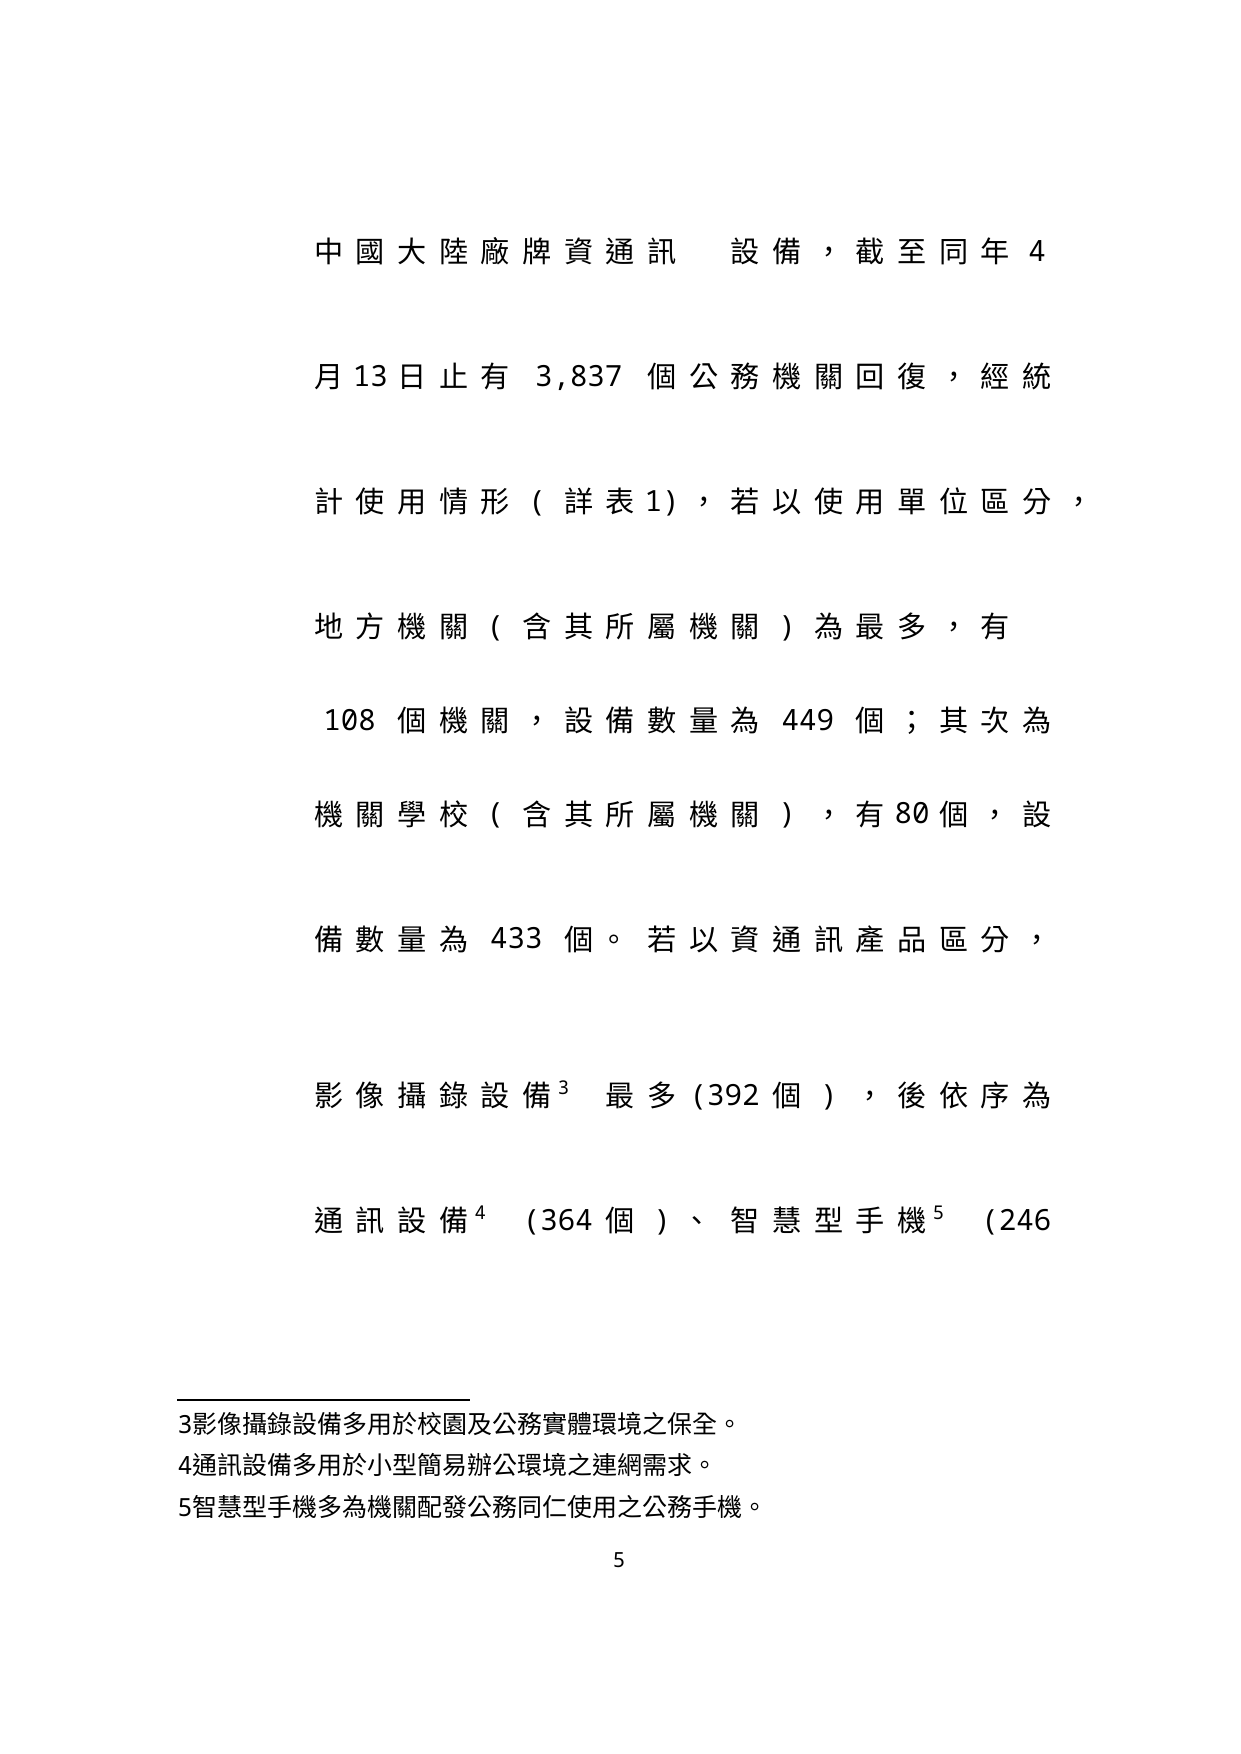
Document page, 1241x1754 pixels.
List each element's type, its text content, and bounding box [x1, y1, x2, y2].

text 影像攝錄設備多用於校園及公務實體環境之保全。 [177, 1400, 1063, 1441]
text 智慧型手機多為機關配發公務同仁使用之公務手機。 [177, 1483, 1063, 1525]
text 通訊設備多用於小型簡易辦公環境之連網需求。 [177, 1441, 1063, 1483]
text 該院依據本院於審查109年度預算案決議，並為掌握我國政府機關使用中國大陸廠牌資通訊設備情況，於109年3月上旬調查7,704個公務機關有無使用或採購中國大陸廠牌資通訊 設備，截至同年4月13日止有3,837個公務機關回復，經統計使用情形(詳表1)，若以使用單位區分，地方機關(含其所屬機關)為最多，有108個機關，設備數量為449個；其次為機關學校(含其所屬機關)，有80個，設備數量為433個。若以資通訊產品區分，影像攝錄設備最多(392個)，後依序為通訊設備(364個)、智慧型手機(246個)及無人機設備(106個)。該院稱前揭使用中國大陸廠牌資通訊設備之機關，多因設備功能滿足需求、價格低廉且機關經費有限所致；且為強化資安管理，優先將該等機關納為稽核重點對象並檢視其設備汰除及管理情形。鑒於該院刻正會同相關機關持續推動「資安產業發展行動計畫(107-114年)」，並將資通安全自主產品名單公布於新興資安產業生態系推動計畫網站，供各機關參考選用，允宜再加強宣導各地方機關與學校單位優先採購國產資通產品，俾推動我國資通安全產業發展及提升國內自主率。 [271, 177, 1058, 1240]
